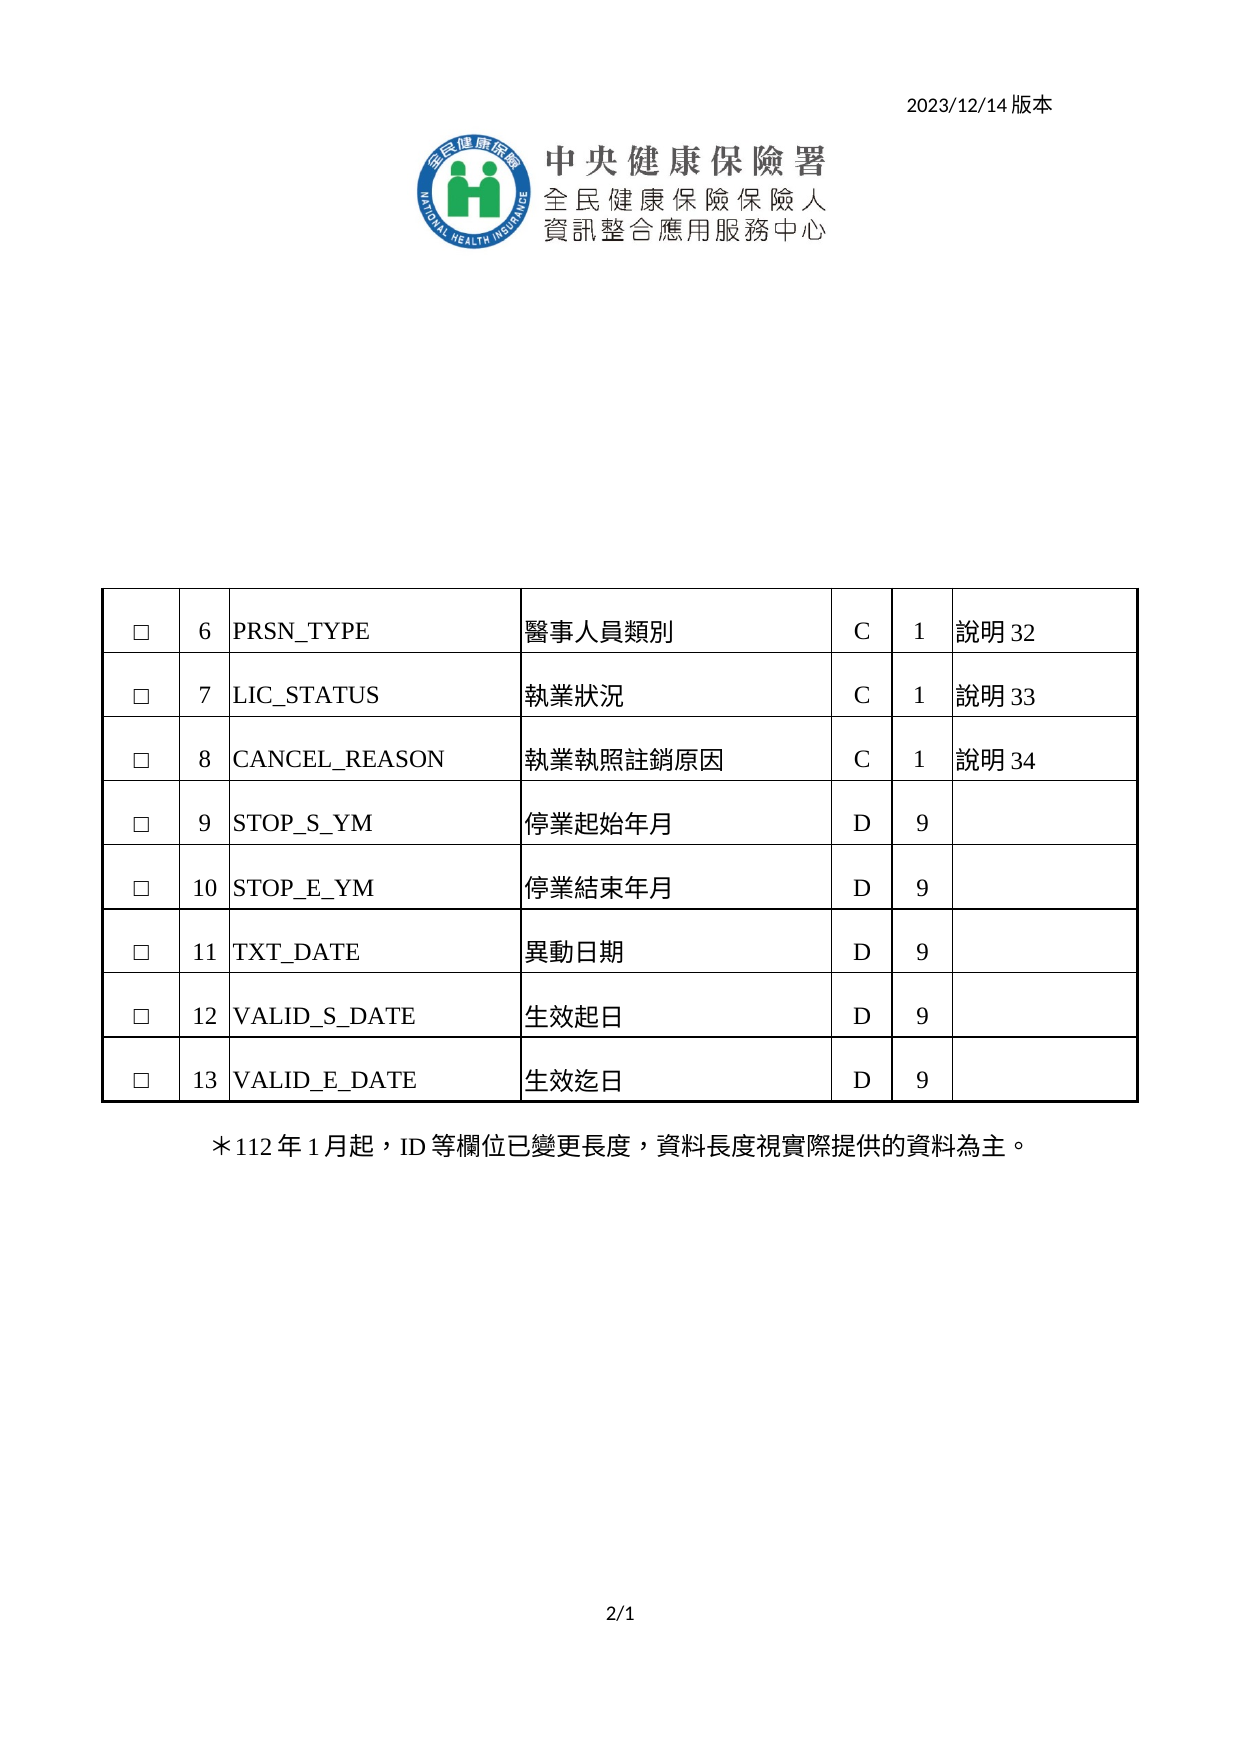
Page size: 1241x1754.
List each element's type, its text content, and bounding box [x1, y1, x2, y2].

table_cell CANCEL_REASON [230, 717, 520, 780]
table_cell [953, 1038, 1136, 1100]
table_cell 異動日期 [522, 910, 831, 972]
table_cell 1 [893, 717, 952, 780]
table_cell □ [104, 589, 179, 652]
table_cell 12 [180, 973, 229, 1036]
table_cell VALID_E_DATE [230, 1038, 520, 1100]
table_cell 停業結束年月 [522, 845, 831, 908]
table_cell 9 [893, 910, 952, 972]
table_cell PRSN_TYPE [230, 589, 520, 652]
table_cell LIC_STATUS [230, 653, 520, 716]
table_cell 醫事人員類別 [522, 589, 831, 652]
table_cell 10 [180, 845, 229, 908]
table_cell STOP_S_YM [230, 781, 520, 844]
table_cell □ [104, 973, 179, 1036]
table_cell □ [104, 1038, 179, 1100]
table_cell 9 [180, 781, 229, 844]
table_cell 1 [893, 589, 952, 652]
table_cell 停業起始年月 [522, 781, 831, 844]
table_cell 執業執照註銷原因 [522, 717, 831, 780]
table_cell □ [104, 910, 179, 972]
table_cell [953, 973, 1136, 1036]
table_cell STOP_E_YM [230, 845, 520, 908]
table_cell 9 [893, 845, 952, 908]
table_cell D [832, 910, 891, 972]
table_cell 說明33 [953, 653, 1136, 716]
table_cell D [832, 845, 891, 908]
table_cell D [832, 781, 891, 844]
table_cell TXT_DATE [230, 910, 520, 972]
table_cell 生效迄日 [522, 1038, 831, 1100]
table_cell 7 [180, 653, 229, 716]
table_cell □ [104, 845, 179, 908]
table_cell 9 [893, 781, 952, 844]
table_cell 生效起日 [522, 973, 831, 1036]
table_cell C [832, 589, 891, 652]
table_cell □ [104, 717, 179, 780]
table_cell D [832, 1038, 891, 1100]
table_cell [953, 910, 1136, 972]
table_cell 13 [180, 1038, 229, 1100]
table_cell 1 [893, 653, 952, 716]
table_cell □ [104, 781, 179, 844]
table_cell VALID_S_DATE [230, 973, 520, 1036]
table_cell 說明32 [953, 589, 1136, 652]
table_cell C [832, 717, 891, 780]
table_cell D [832, 973, 891, 1036]
table_cell 執業狀況 [522, 653, 831, 716]
text ＊112年1月起，ID等欄位已變更長度，資料長度視實際提供的資料為主。 [187, 1103, 1053, 1166]
table_cell [953, 845, 1136, 908]
table_cell □ [104, 653, 179, 716]
table_cell 說明34 [953, 717, 1136, 780]
table_cell 11 [180, 910, 229, 972]
table_cell C [832, 653, 891, 716]
table_cell 8 [180, 717, 229, 780]
table_cell [953, 781, 1136, 844]
table_cell 9 [893, 1038, 952, 1100]
table_cell 6 [180, 589, 229, 652]
table_cell 9 [893, 973, 952, 1036]
